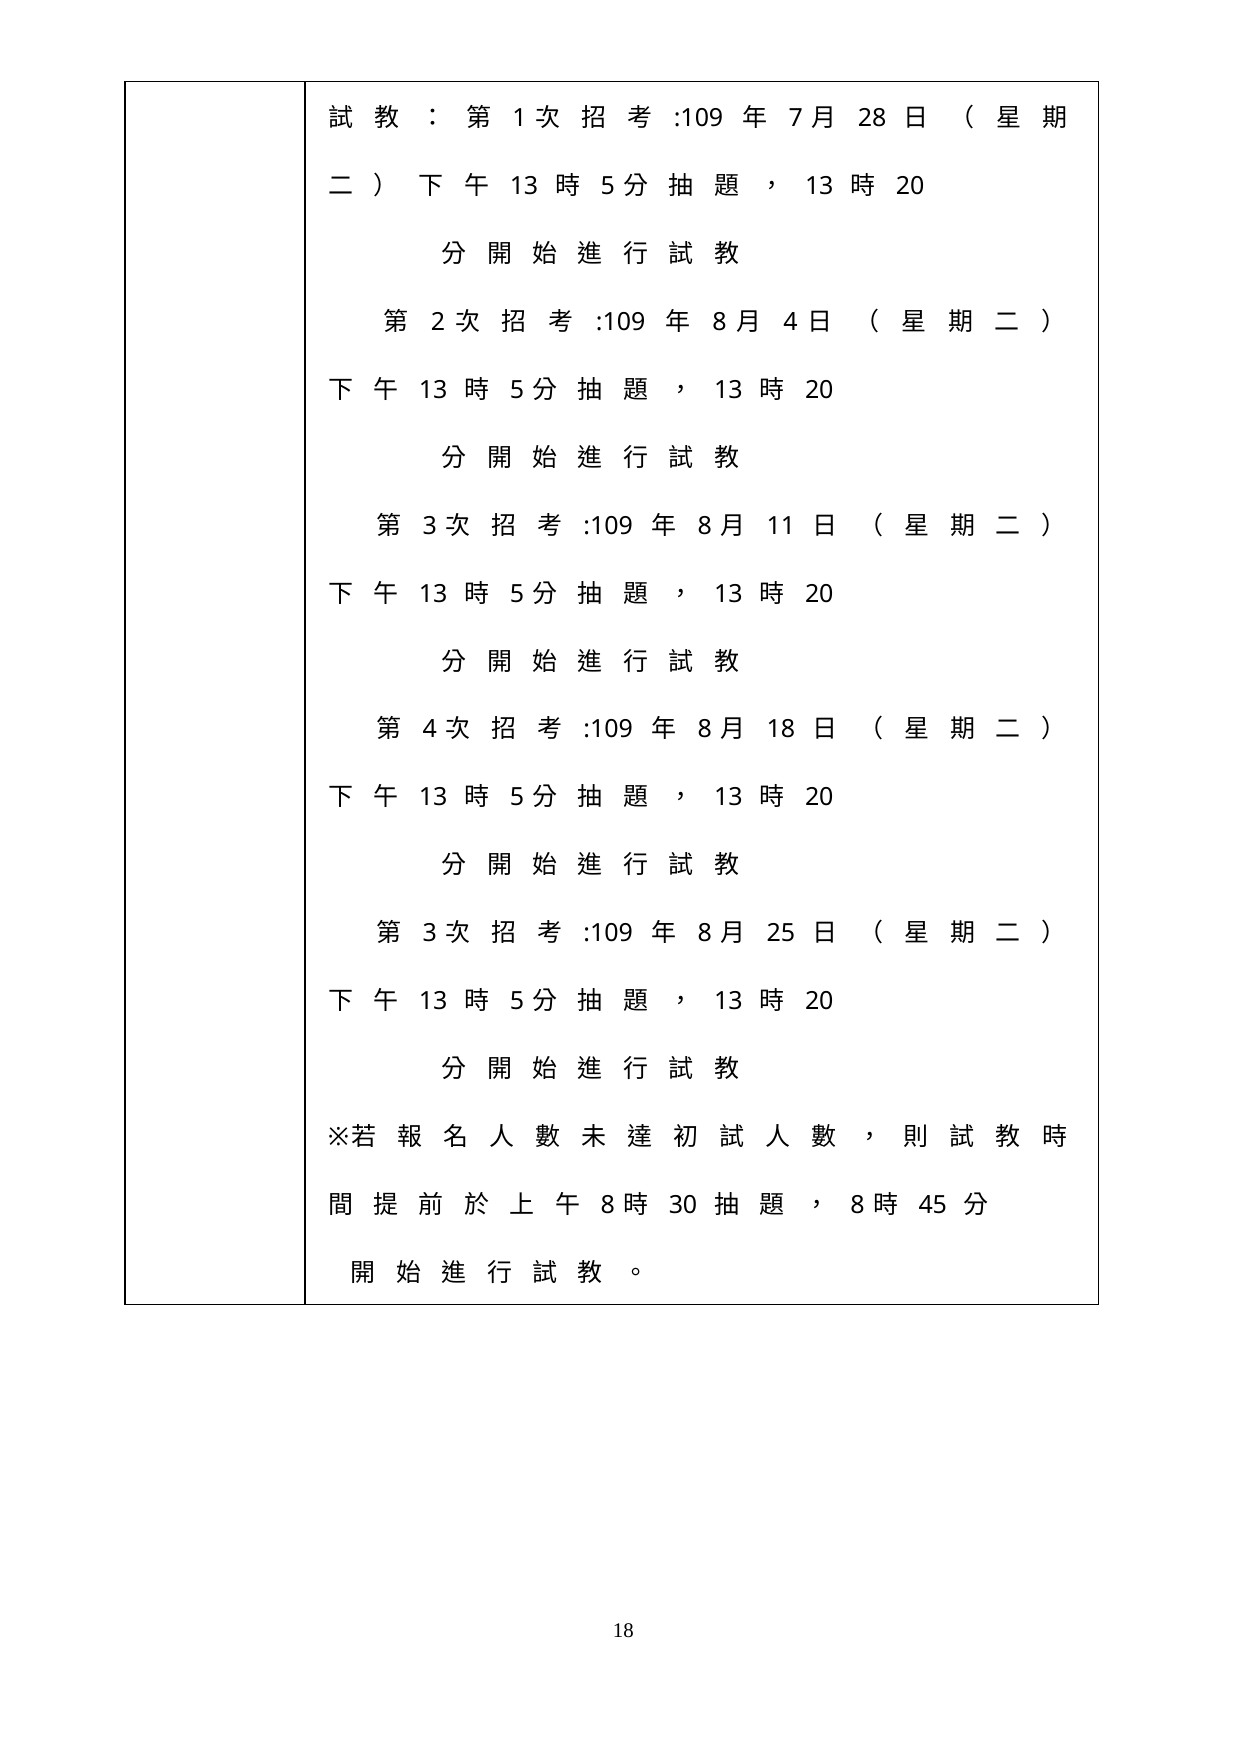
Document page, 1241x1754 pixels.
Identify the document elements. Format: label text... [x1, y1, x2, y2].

table_cell [126, 82, 304, 1304]
table_cell 試教：第1次招考:109年7月28日（星期二）下午13時5分抽題，13時20 分開始進行試教 第2次招考:109年8月4日（星期二）下午13時5分抽題，13時20 分開始進行試教 第3次招考:109年8月11日（星期二）下午13時5分抽題，13時20 分開始進行試教 第4次招考:109年8月18日（星期二）下午13時5分抽題，13時20 分開始進行試教 第3次招考:109年8月25日（星期二）下午13時5分抽題，13時20 分開始進行試教 ※若報名人數未達初試人數，則試教時間提前於上午8時30抽題，8時45分 開始進行試教。 [306, 82, 1098, 1304]
